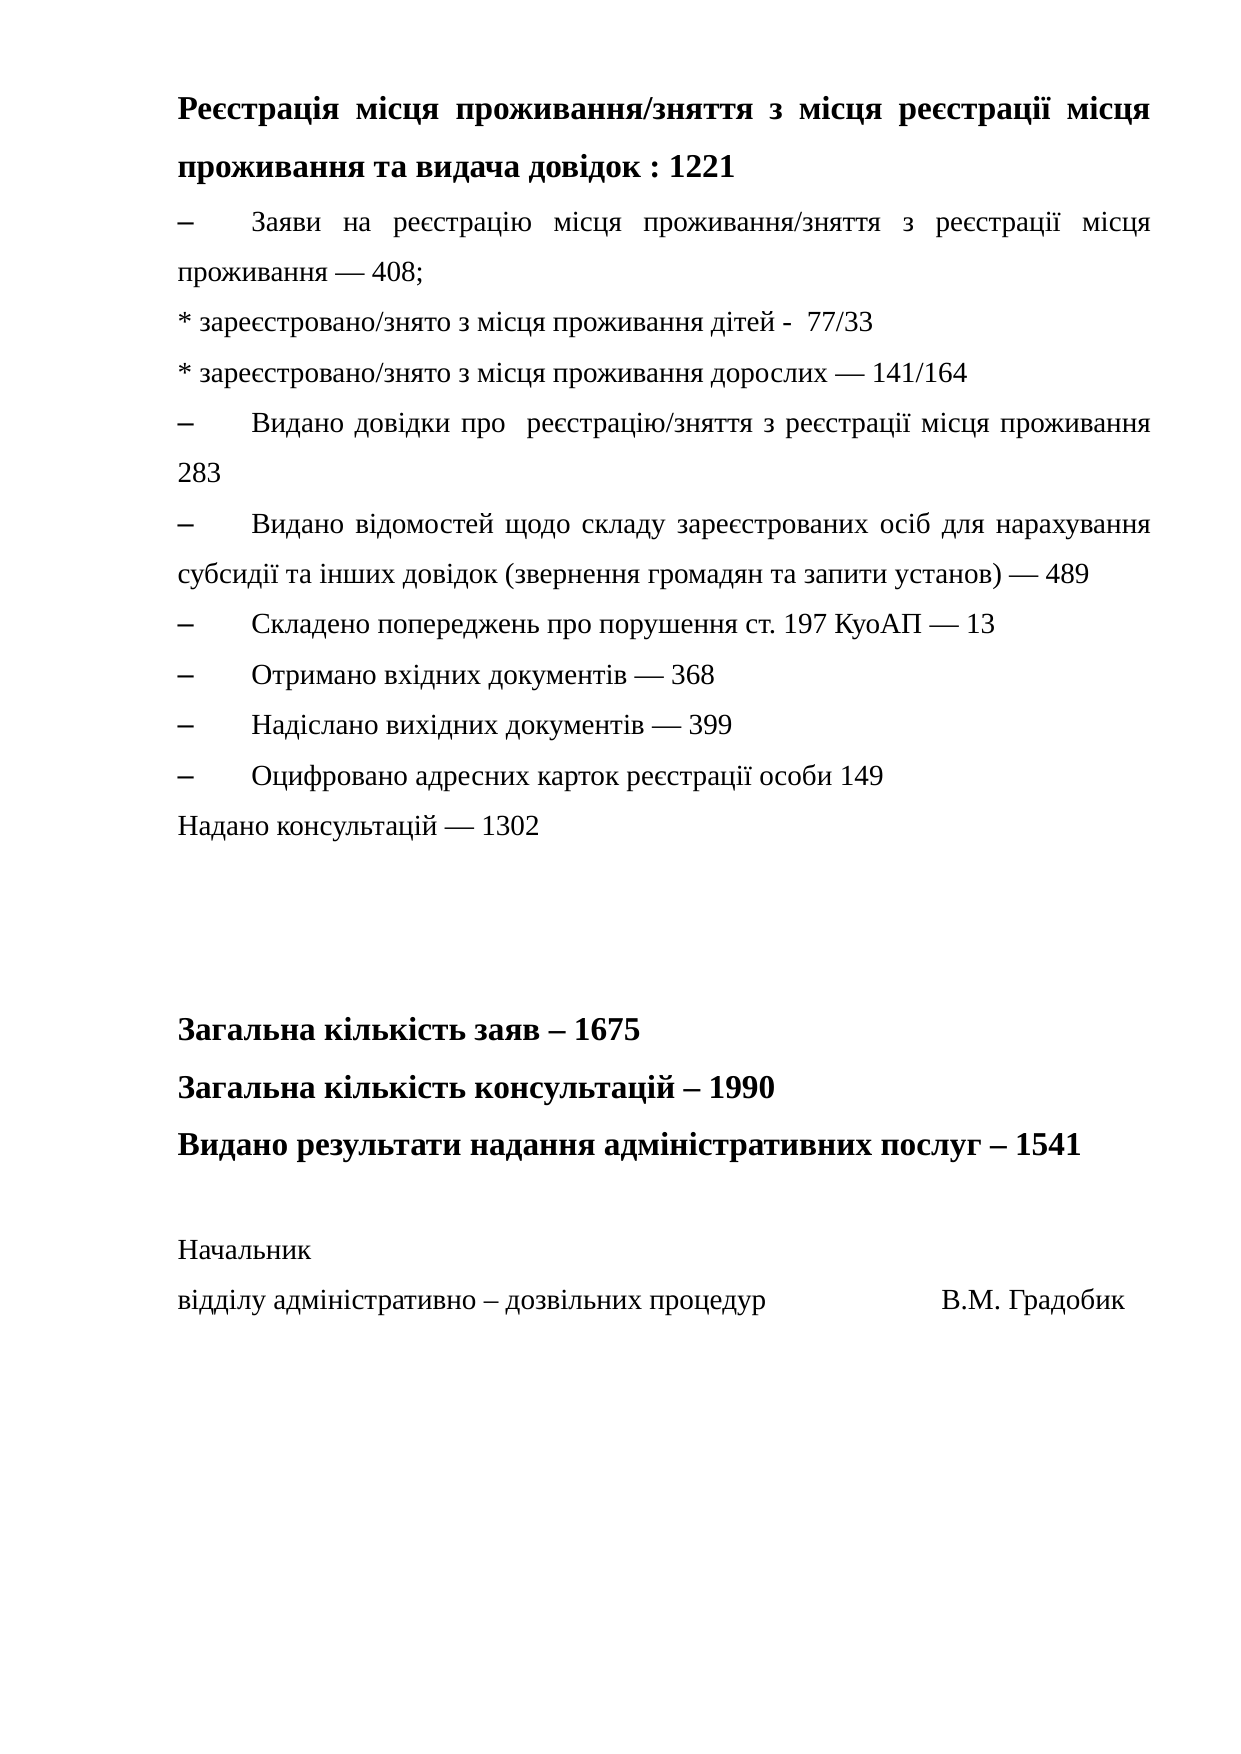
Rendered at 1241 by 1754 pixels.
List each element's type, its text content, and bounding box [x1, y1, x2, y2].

list Надіслано вихідних документів — 399 [177, 707, 1152, 741]
text Реєстрація місця проживання/зняття з місця реєстрації місця проживання та видача довідок : 1221 [177, 89, 1152, 184]
text Надано консультацій — 1302 [177, 808, 1152, 842]
text Загальна кількість консультацій – 1990 [177, 1067, 1152, 1105]
list Оцифровано адресних карток реєстрації особи 149 [177, 758, 1152, 791]
list Заяви на реєстрацію місця проживання/зняття з реєстрації місця проживання — 408; [177, 204, 1152, 288]
list Видано довідки про реєстрацію/зняття з реєстрації місця проживання 283 [177, 405, 1152, 489]
text відділу адміністративно – дозвільних процедур В.М. Градобик [177, 1282, 1152, 1316]
list Складено попереджень про порушення ст. 197 КуоАП — 13 [177, 606, 1152, 640]
text Загальна кількість заяв – 1675 [177, 1009, 1152, 1048]
list Отримано вхідних документів — 368 [177, 657, 1152, 691]
list Видано відомостей щодо складу зареєстрованих осіб для нарахування субсидії та інших довідок (звернення громадян та запити установ) — 489 [177, 506, 1152, 590]
text Видано результати надання адміністративних послуг – 1541 [177, 1124, 1152, 1163]
text Начальник [177, 1232, 1152, 1266]
text * зареєстровано/знято з місця проживання дорослих — 141/164 [177, 355, 1152, 388]
text * зареєстровано/знято з місця проживання дітей - 77/33 [177, 304, 1152, 338]
